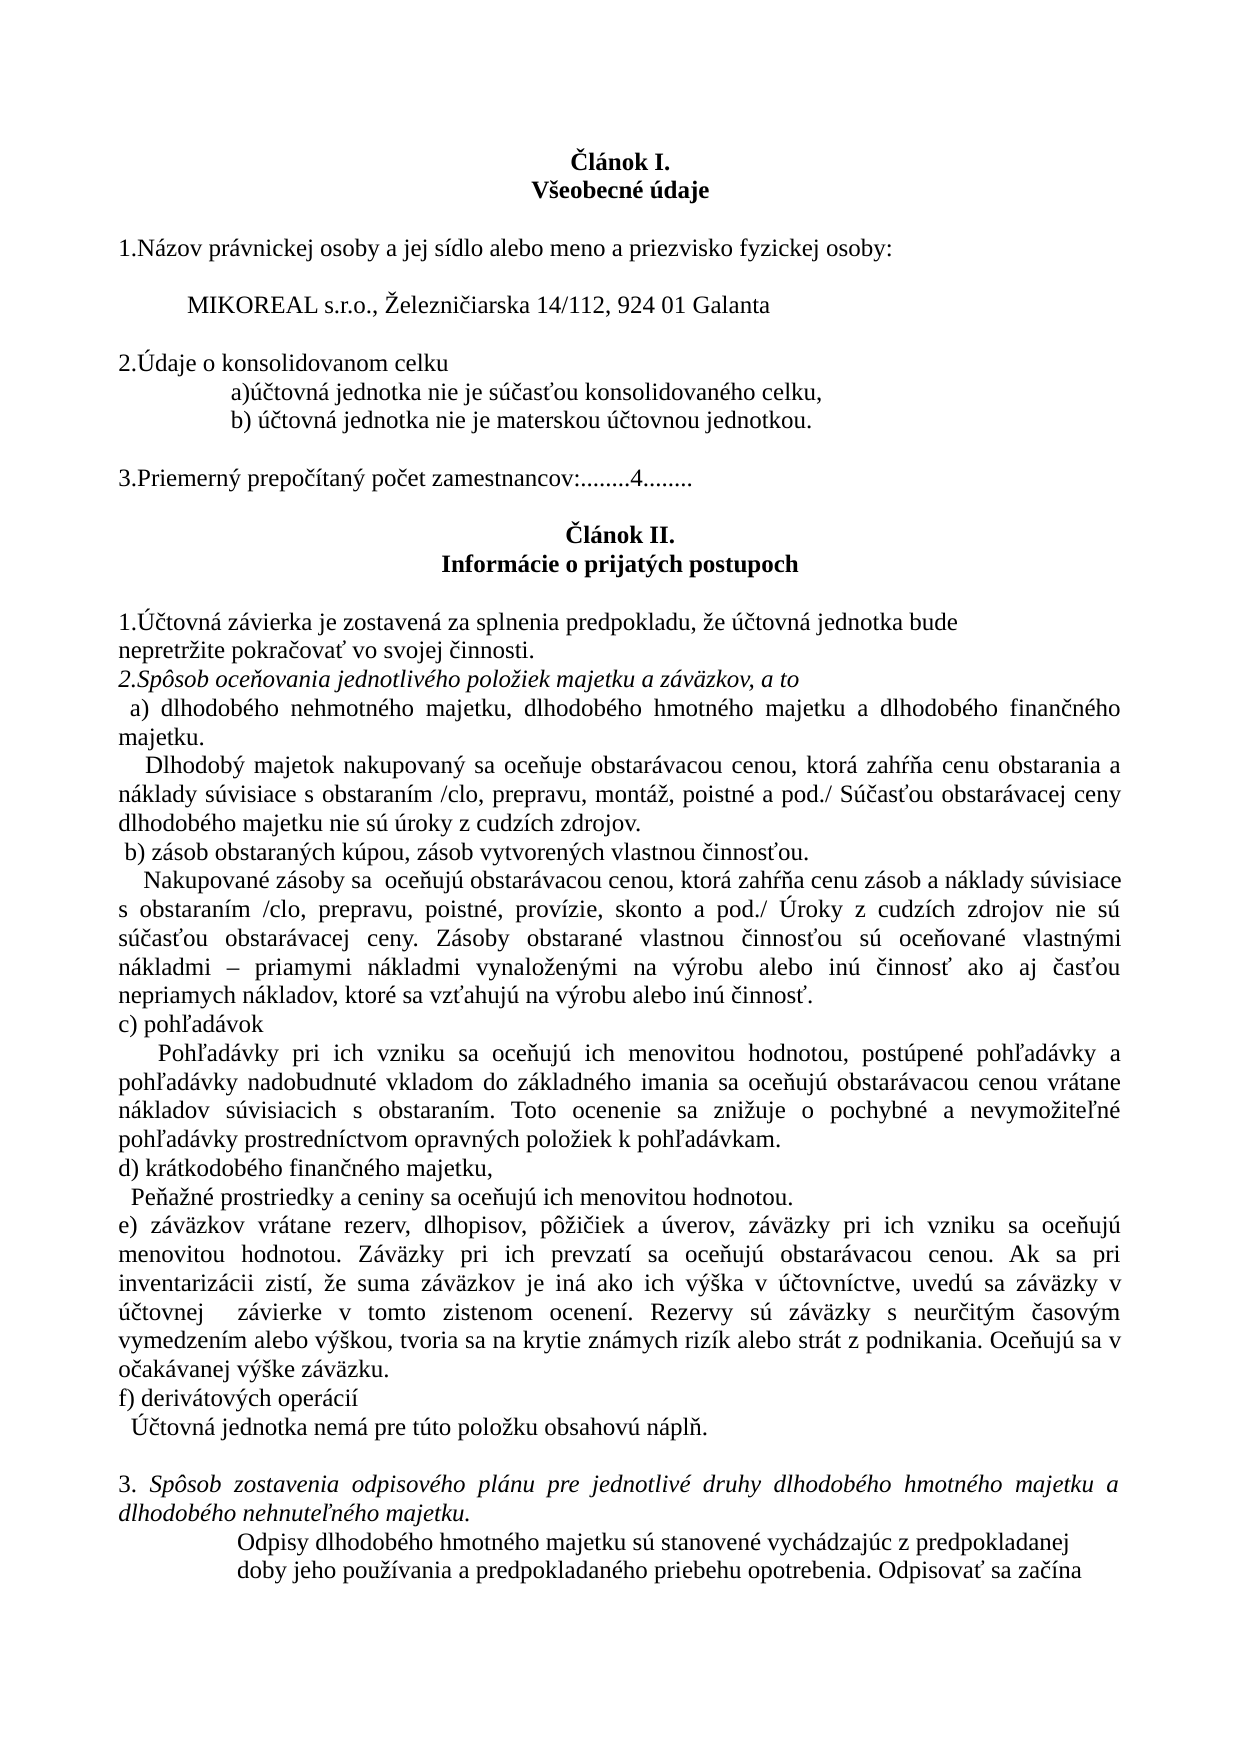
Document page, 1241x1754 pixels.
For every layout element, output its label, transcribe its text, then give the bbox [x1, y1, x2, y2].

text MIKOREAL s.r.o., Železničiarska 14/112, 924 01 Galanta [118, 291, 1122, 319]
list Názov právnickej osoby a jej sídlo alebo meno a priezvisko fyzickej osoby: [118, 233, 1122, 262]
text Informácie o prijatých postupoch [118, 549, 1122, 578]
list Priemerný prepočítaný počet zamestnancov:........4........ [118, 463, 1122, 492]
text e) záväzkov vrátane rezerv, dlhopisov, pôžičiek a úverov, záväzky pri ich vzniku sa oceňujú menovitou hodnotou. Záväzky pri ich prevzatí sa oceňujú obstarávacou cenou. Ak sa pri inventarizácii zistí, že suma záväzkov je iná ako ich výška v účtovníctve, uvedú sa záväzky v účtovnej závierke v tomto zistenom ocenení. Rezervy sú záväzky s neurčitým časovým vymedzením alebo výškou, tvoria sa na krytie známych rizík alebo strát z podnikania. Oceňujú sa v očakávanej výške záväzku. [118, 1211, 1122, 1383]
text Článok I. [118, 147, 1122, 176]
text f) derivátových operácií [118, 1383, 1122, 1412]
text Článok II. [118, 521, 1122, 549]
text doby jeho používania a predpokladaného priebehu opotrebenia. Odpisovať sa začína [118, 1556, 1122, 1584]
text d) krátkodobého finančného majetku, [118, 1153, 1122, 1182]
text Pohľadávky pri ich vzniku sa oceňujú ich menovitou hodnotou, postúpené pohľadávky a pohľadávky nadobudnuté vkladom do základného imania sa oceňujú obstarávacou cenou vrátane nákladov súvisiacich s obstaraním. Toto ocenenie sa znižuje o pochybné a nevymožiteľné pohľadávky prostredníctvom opravných položiek k pohľadávkam. [118, 1038, 1122, 1153]
text Peňažné prostriedky a ceniny sa oceňujú ich menovitou hodnotou. [118, 1182, 1122, 1211]
text Všeobecné údaje [118, 176, 1122, 204]
text Nakupované zásoby sa oceňujú obstarávacou cenou, ktorá zahŕňa cenu zásob a náklady súvisiace s obstaraním /clo, prepravu, poistné, provízie, skonto a pod./ Úroky z cudzích zdrojov nie sú súčasťou obstarávacej ceny. Zásoby obstarané vlastnou činnosťou sú oceňované vlastnými nákladmi – priamymi nákladmi vynaloženými na výrobu alebo inú činnosť ako aj časťou nepriamych nákladov, ktoré sa vzťahujú na výrobu alebo inú činnosť. [118, 866, 1122, 1009]
text b) účtovná jednotka nie je materskou účtovnou jednotkou. [118, 406, 1122, 434]
text Účtovná jednotka nemá pre túto položku obsahovú náplň. [118, 1412, 1122, 1441]
text 3. Spôsob zostavenia odpisového plánu pre jednotlivé druhy dlhodobého hmotného majetku a dlhodobého nehnuteľného majetku. [118, 1469, 1122, 1527]
text b) zásob obstaraných kúpou, zásob vytvorených vlastnou činnosťou. [118, 837, 1122, 866]
list Účtovná závierka je zostavená za splnenia predpokladu, že účtovná jednotka bude [118, 607, 1122, 636]
text Dlhodobý majetok nakupovaný sa oceňuje obstarávacou cenou, ktorá zahŕňa cenu obstarania a náklady súvisiace s obstaraním /clo, prepravu, montáž, poistné a pod./ Súčasťou obstarávacej ceny dlhodobého majetku nie sú úroky z cudzích zdrojov. [118, 751, 1122, 837]
list Spôsob oceňovania jednotlivého položiek majetku a záväzkov, a to [118, 664, 1122, 693]
text nepretržite pokračovať vo svojej činnosti. [118, 636, 1122, 664]
text Odpisy dlhodobého hmotného majetku sú stanovené vychádzajúc z predpokladanej [118, 1527, 1122, 1556]
list Údaje o konsolidovanom celku [118, 348, 1122, 377]
text a) dlhodobého nehmotného majetku, dlhodobého hmotného majetku a dlhodobého finančného majetku. [118, 693, 1122, 751]
text c) pohľadávok [118, 1009, 1122, 1038]
text a)účtovná jednotka nie je súčasťou konsolidovaného celku, [118, 377, 1122, 406]
